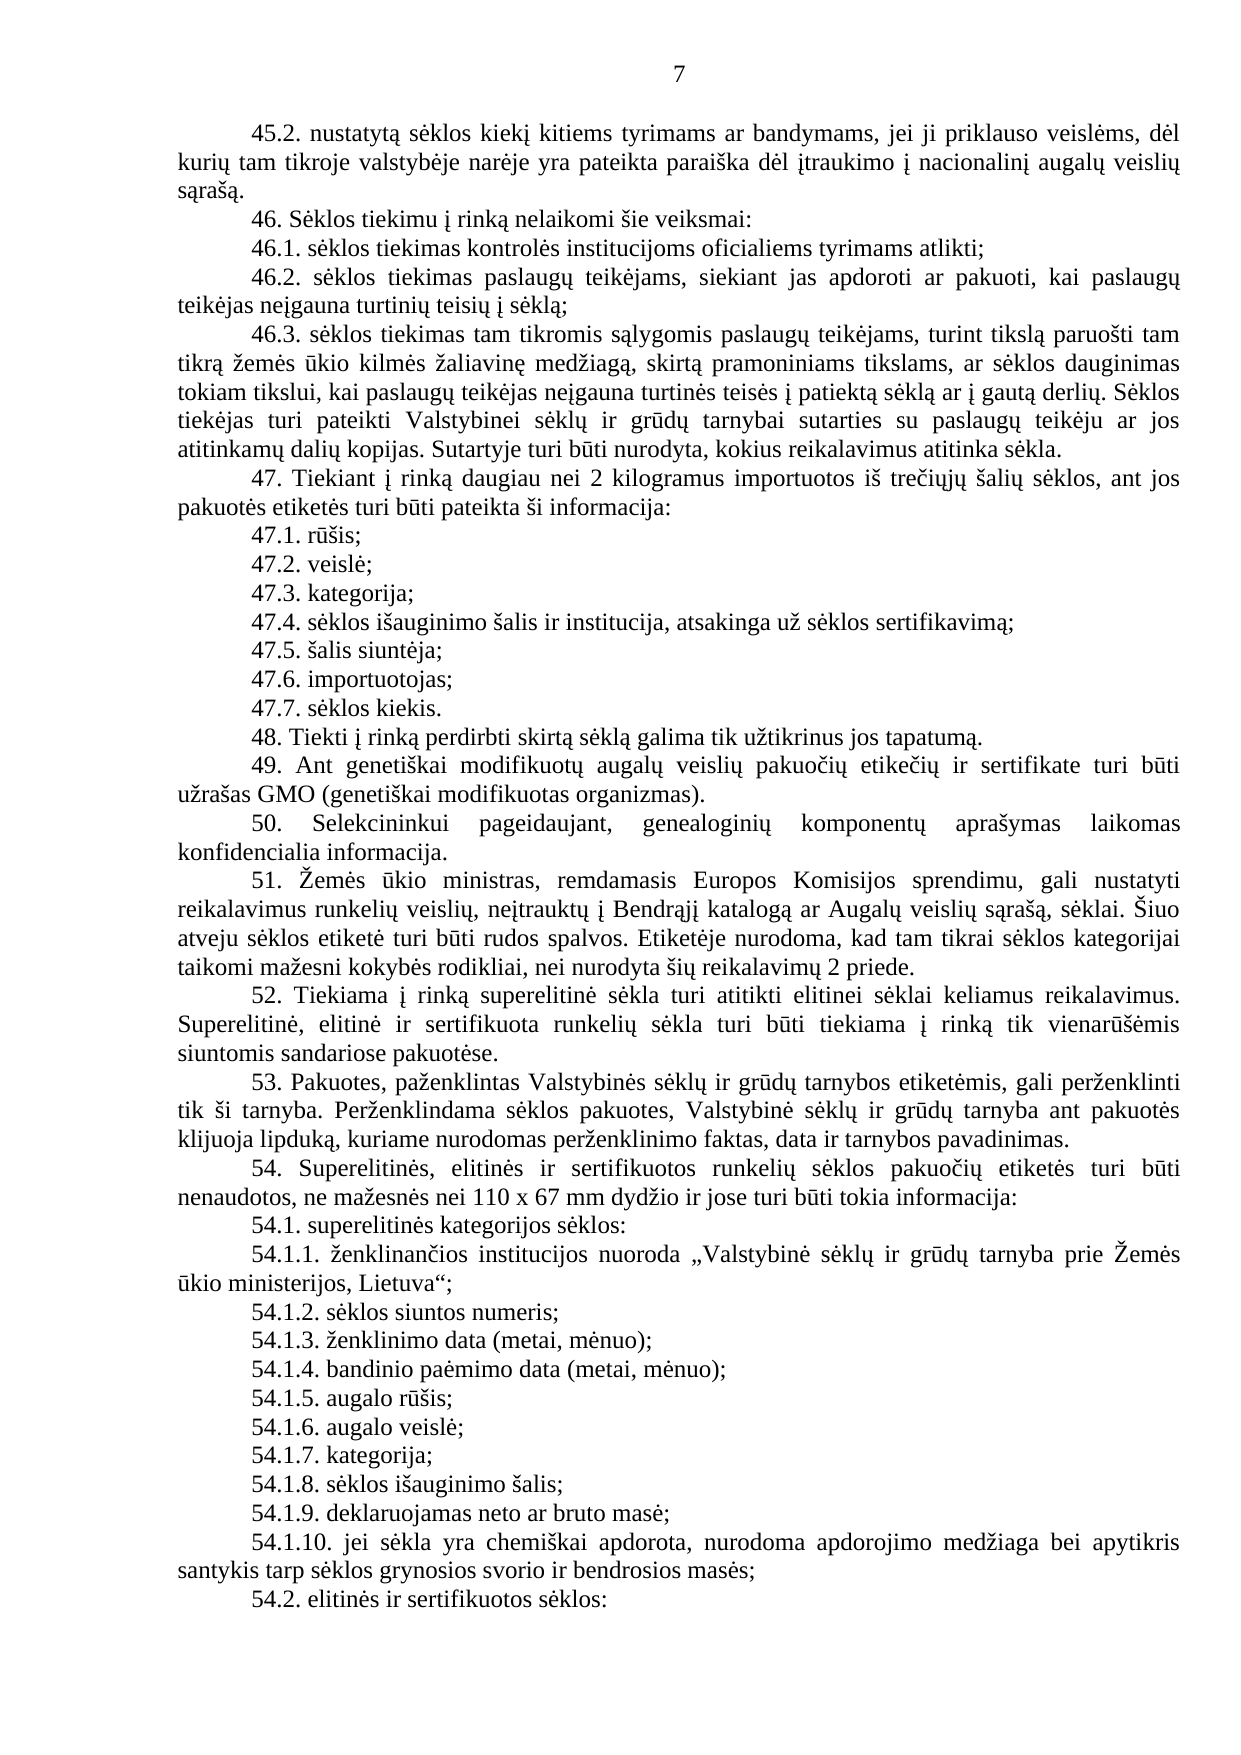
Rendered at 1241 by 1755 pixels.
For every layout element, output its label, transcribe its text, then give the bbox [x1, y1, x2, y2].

text 53. Pakuotes, paženklintas Valstybinės sėklų ir grūdų tarnybos etiketėmis, gali perženklinti tik ši tarnyba. Perženklindama sėklos pakuotes, Valstybinė sėklų ir grūdų tarnyba ant pakuotės klijuoja lipduką, kuriame nurodomas perženklinimo faktas, data ir tarnybos pavadinimas. [177, 1067, 1181, 1153]
text 54.1.10. jei sėkla yra chemiškai apdorota, nurodoma apdorojimo medžiaga bei apytikris santykis tarp sėklos grynosios svorio ir bendrosios masės; [177, 1527, 1181, 1584]
text 47.7. sėklos kiekis. [177, 693, 1181, 722]
text 54.1. superelitinės kategorijos sėklos: [177, 1211, 1181, 1239]
text 47.3. kategorija; [177, 578, 1181, 607]
text 46.1. sėklos tiekimas kontrolės institucijoms oficialiems tyrimams atlikti; [177, 233, 1181, 262]
text 54.1.8. sėklos išauginimo šalis; [177, 1469, 1181, 1498]
text 54.1.2. sėklos siuntos numeris; [177, 1297, 1181, 1326]
text 54.1.5. augalo rūšis; [177, 1383, 1181, 1412]
text 47.2. veislė; [177, 549, 1181, 578]
text 51. Žemės ūkio ministras, remdamasis Europos Komisijos sprendimu, gali nustatyti reikalavimus runkelių veislių, neįtrauktų į Bendrąjį katalogą ar Augalų veislių sąrašą, sėklai. Šiuo atveju sėklos etiketė turi būti rudos spalvos. Etiketėje nurodoma, kad tam tikrai sėklos kategorijai taikomi mažesni kokybės rodikliai, nei nurodyta šių reikalavimų 2 priede. [177, 866, 1181, 981]
text 54.1.6. augalo veislė; [177, 1412, 1181, 1441]
text 47.6. importuotojas; [177, 664, 1181, 693]
text 46. Sėklos tiekimu į rinką nelaikomi šie veiksmai: [177, 204, 1181, 233]
text 47.1. rūšis; [177, 521, 1181, 549]
text 45.2. nustatytą sėklos kiekį kitiems tyrimams ar bandymams, jei ji priklauso veislėms, dėl kurių tam tikroje valstybėje narėje yra pateikta paraiška dėl įtraukimo į nacionalinį augalų veislių sąrašą. [177, 118, 1181, 204]
text 50. Selekcininkui pageidaujant, genealoginių komponentų aprašymas laikomas konfidencialia informacija. [177, 808, 1181, 866]
text 47.4. sėklos išauginimo šalis ir institucija, atsakinga už sėklos sertifikavimą; [177, 607, 1181, 636]
text 52. Tiekiama į rinką superelitinė sėkla turi atitikti elitinei sėklai keliamus reikalavimus. Superelitinė, elitinė ir sertifikuota runkelių sėkla turi būti tiekiama į rinką tik vienarūšėmis siuntomis sandariose pakuotėse. [177, 981, 1181, 1067]
text 48. Tiekti į rinką perdirbti skirtą sėklą galima tik užtikrinus jos tapatumą. [177, 722, 1181, 751]
text 47.5. šalis siuntėja; [177, 636, 1181, 664]
text 54. Superelitinės, elitinės ir sertifikuotos runkelių sėklos pakuočių etiketės turi būti nenaudotos, ne mažesnės nei 110 x 67 mm dydžio ir jose turi būti tokia informacija: [177, 1153, 1181, 1211]
text 46.2. sėklos tiekimas paslaugų teikėjams, siekiant jas apdoroti ar pakuoti, kai paslaugų teikėjas neįgauna turtinių teisių į sėklą; [177, 262, 1181, 319]
text 54.1.1. ženklinančios institucijos nuoroda „Valstybinė sėklų ir grūdų tarnyba prie Žemės ūkio ministerijos, Lietuva“; [177, 1239, 1181, 1297]
text 47. Tiekiant į rinką daugiau nei 2 kilogramus importuotos iš trečiųjų šalių sėklos, ant jos pakuotės etiketės turi būti pateikta ši informacija: [177, 463, 1181, 521]
text 54.1.3. ženklinimo data (metai, mėnuo); [177, 1326, 1181, 1354]
text 54.1.4. bandinio paėmimo data (metai, mėnuo); [177, 1354, 1181, 1383]
text 49. Ant genetiškai modifikuotų augalų veislių pakuočių etikečių ir sertifikate turi būti užrašas GMO (genetiškai modifikuotas organizmas). [177, 751, 1181, 808]
text 54.1.9. deklaruojamas neto ar bruto masė; [177, 1498, 1181, 1527]
text 54.1.7. kategorija; [177, 1441, 1181, 1469]
text 54.2. elitinės ir sertifikuotos sėklos: [177, 1584, 1181, 1613]
text 46.3. sėklos tiekimas tam tikromis sąlygomis paslaugų teikėjams, turint tikslą paruošti tam tikrą žemės ūkio kilmės žaliavinę medžiagą, skirtą pramoniniams tikslams, ar sėklos dauginimas tokiam tikslui, kai paslaugų teikėjas neįgauna turtinės teisės į patiektą sėklą ar į gautą derlių. Sėklos tiekėjas turi pateikti Valstybinei sėklų ir grūdų tarnybai sutarties su paslaugų teikėju ar jos atitinkamų dalių kopijas. Sutartyje turi būti nurodyta, kokius reikalavimus atitinka sėkla. [177, 319, 1181, 463]
